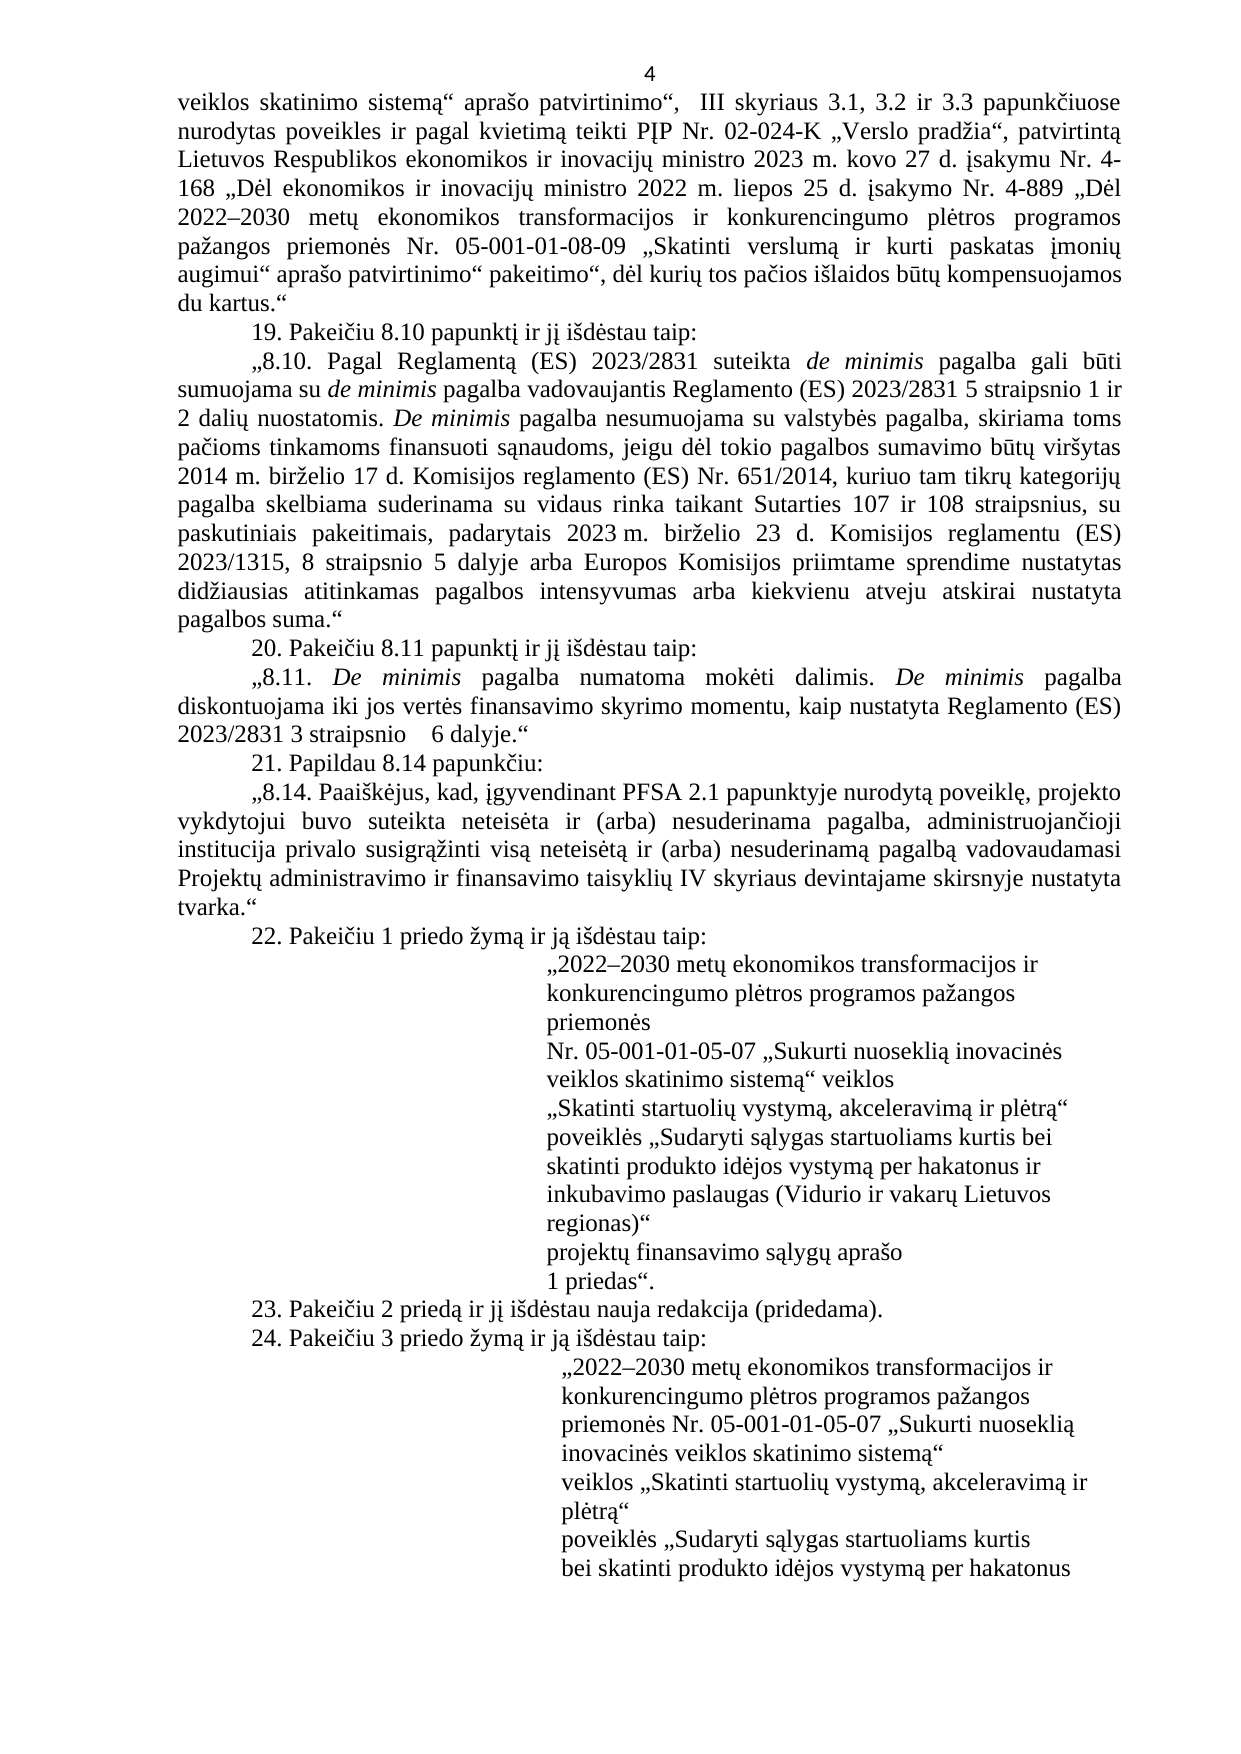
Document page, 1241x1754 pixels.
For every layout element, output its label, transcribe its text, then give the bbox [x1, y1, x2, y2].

text 21. Papildau 8.14 papunkčiu: [177, 748, 1122, 777]
text skatinti produkto idėjos vystymą per hakatonus ir [546, 1151, 1122, 1179]
text „2022–2030 metų ekonomikos transformacijos ir [561, 1352, 1122, 1381]
text inovacinės veiklos skatinimo sistemą“ [561, 1438, 1122, 1467]
text „8.14. Paaiškėjus, kad, įgyvendinant PFSA 2.1 papunktyje nurodytą poveiklę, projekto vykdytojui buvo suteikta neteisėta ir (arba) nesuderinama pagalba, administruojančioji institucija privalo susigrąžinti visą neteisėtą ir (arba) nesuderinamą pagalbą vadovaudamasi Projektų administravimo ir finansavimo taisyklių IV skyriaus devintajame skirsnyje nustatyta tvarka.“ [177, 777, 1122, 921]
text 23. Pakeičiu 2 priedą ir jį išdėstau nauja redakcija (pridedama). [177, 1294, 1122, 1323]
text 24. Pakeičiu 3 priedo žymą ir ją išdėstau taip: [177, 1323, 1122, 1352]
text veiklos skatinimo sistemą“ aprašo patvirtinimo“, III skyriaus 3.1, 3.2 ir 3.3 papunkčiuose nurodytas poveikles ir pagal kvietimą teikti PĮP Nr. 02-024-K „Verslo pradžia“, patvirtintą Lietuvos Respublikos ekonomikos ir inovacijų ministro 2023 m. kovo 27 d. įsakymu Nr. 4-168 „Dėl ekonomikos ir inovacijų ministro 2022 m. liepos 25 d. įsakymo Nr. 4-889 „Dėl 2022–2030 metų ekonomikos transformacijos ir konkurencingumo plėtros programos pažangos priemonės Nr. 05-001-01-08-09 „Skatinti verslumą ir kurti paskatas įmonių augimui“ aprašo patvirtinimo“ pakeitimo“, dėl kurių tos pačios išlaidos būtų kompensuojamos du kartus.“ [177, 87, 1122, 317]
text „8.11. De minimis pagalba numatoma mokėti dalimis. De minimis pagalba diskontuojama iki jos vertės finansavimo skyrimo momentu, kaip nustatyta Reglamento (ES) 2023/2831 3 straipsnio 6 dalyje.“ [177, 662, 1122, 748]
text 19. Pakeičiu 8.10 papunktį ir jį išdėstau taip: [177, 317, 1122, 346]
text veiklos „Skatinti startuolių vystymą, akceleravimą ir plėtrą“ [561, 1467, 1122, 1524]
text projektų finansavimo sąlygų aprašo [546, 1237, 1122, 1266]
text 1 priedas“. [546, 1266, 1122, 1294]
text 22. Pakeičiu 1 priedo žymą ir ją išdėstau taip: [177, 921, 1122, 949]
text bei skatinti produkto idėjos vystymą per hakatonus [561, 1553, 1122, 1582]
text poveiklės „Sudaryti sąlygas startuoliams kurtis [561, 1524, 1122, 1553]
text Nr. 05-001-01-05-07 „Sukurti nuoseklią inovacinės [546, 1036, 1122, 1064]
text priemonės Nr. 05-001-01-05-07 „Sukurti nuoseklią [561, 1409, 1122, 1438]
text konkurencingumo plėtros programos pažangos [561, 1381, 1122, 1409]
text „Skatinti startuolių vystymą, akceleravimą ir plėtrą“ [546, 1093, 1122, 1122]
text 20. Pakeičiu 8.11 papunktį ir jį išdėstau taip: [177, 633, 1122, 662]
text inkubavimo paslaugas (Vidurio ir vakarų Lietuvos regionas)“ [546, 1179, 1122, 1237]
text veiklos skatinimo sistemą“ veiklos [546, 1064, 1122, 1093]
text „2022–2030 metų ekonomikos transformacijos ir [546, 949, 1122, 978]
text konkurencingumo plėtros programos pažangos priemonės [546, 978, 1122, 1036]
text poveiklės „Sudaryti sąlygas startuoliams kurtis bei [546, 1122, 1122, 1151]
text „8.10. Pagal Reglamentą (ES) 2023/2831 suteikta de minimis pagalba gali būti sumuojama su de minimis pagalba vadovaujantis Reglamento (ES) 2023/2831 5 straipsnio 1 ir 2 dalių nuostatomis. De minimis pagalba nesumuojama su valstybės pagalba, skiriama toms pačioms tinkamoms finansuoti sąnaudoms, jeigu dėl tokio pagalbos sumavimo būtų viršytas 2014 m. birželio 17 d. Komisijos reglamento (ES) Nr. 651/2014, kuriuo tam tikrų kategorijų pagalba skelbiama suderinama su vidaus rinka taikant Sutarties 107 ir 108 straipsnius, su paskutiniais pakeitimais, padarytais 2023 m. birželio 23 d. Komisijos reglamentu (ES) 2023/1315, 8 straipsnio 5 dalyje arba Europos Komisijos priimtame sprendime nustatytas didžiausias atitinkamas pagalbos intensyvumas arba kiekvienu atveju atskirai nustatyta pagalbos suma.“ [177, 346, 1122, 633]
